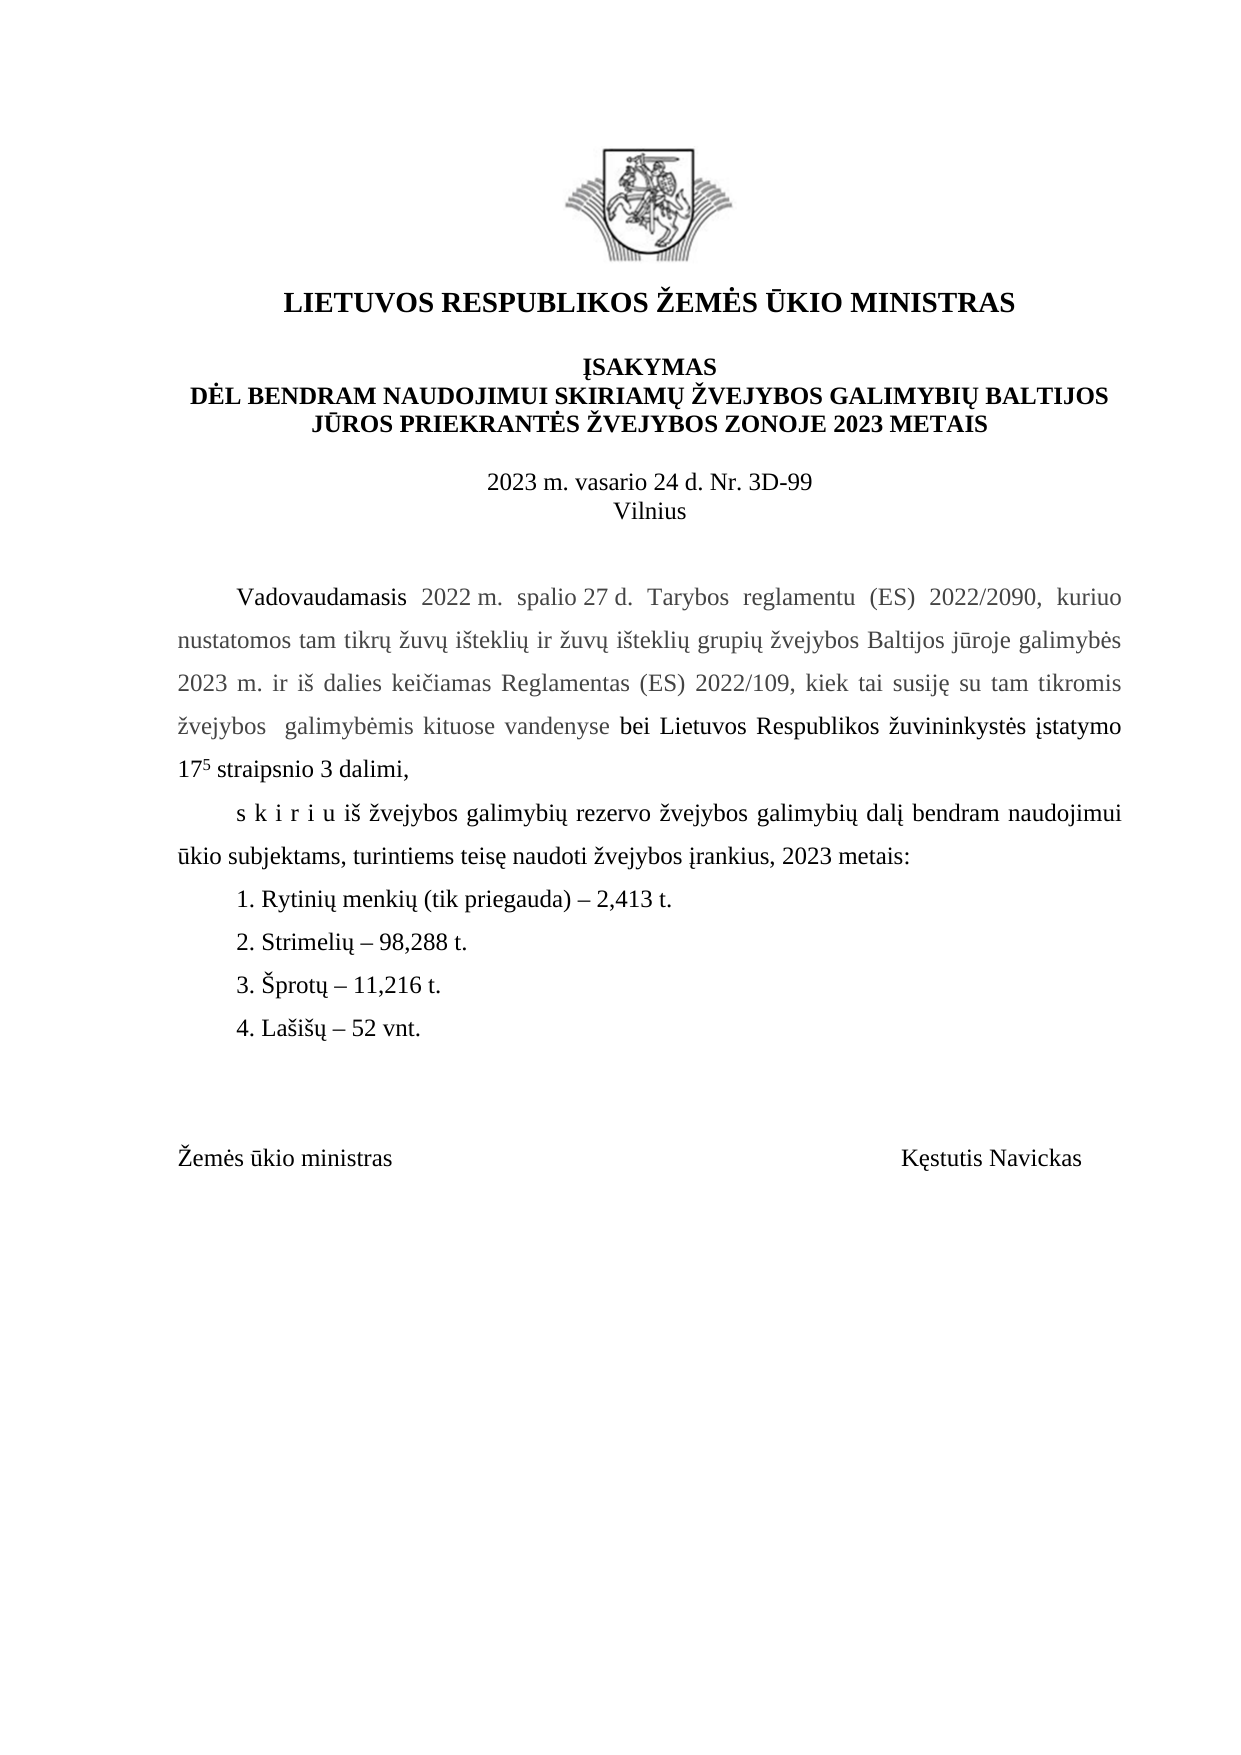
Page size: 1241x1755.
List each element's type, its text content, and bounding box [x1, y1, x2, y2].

text LIETUVOS RESPUBLIKOS ŽEMĖS ŪKIO MINISTRAS [177, 285, 1122, 318]
text 2023 m. vasario 24 d. Nr. 3D-99 [177, 467, 1122, 496]
text 4. Lašišų – 52 vnt. [177, 1013, 1122, 1042]
text Žemės ūkio ministras Kęstutis Navickas [177, 1143, 1122, 1171]
text s k i r i u iš žvejybos galimybių rezervo žvejybos galimybių dalį bendram naudojimui ūkio subjektams, turintiems teisę naudoti žvejybos įrankius, 2023 metais: [177, 798, 1122, 869]
text 1. Rytinių menkių (tik priegauda) – 2,413 t. [177, 884, 1122, 913]
text Vilnius [177, 496, 1122, 524]
text Vadovaudamasis 2022 m. spalio 27 d. Tarybos reglamentu (ES) 2022/2090, kuriuo nustatomos tam tikrų žuvų išteklių ir žuvų išteklių grupių žvejybos Baltijos jūroje galimybės 2023 m. ir iš dalies keičiamas Reglamentas (ES) 2022/109, kiek tai susiję su tam tikromis žvejybos galimybėmis kituose vandenyse bei Lietuvos Respublikos žuvininkystės įstatymo 175 straipsnio 3 dalimi, [177, 582, 1122, 783]
text Dėl bendram naudojimui skiriamų žvejybos galimybių Baltijos jūros priekrantės žvejybos zonoje 2023 metais [177, 381, 1122, 438]
text ĮSAKYMAS [177, 352, 1122, 381]
text 2. Strimelių – 98,288 t. [177, 927, 1122, 956]
text 3. Šprotų – 11,216 t. [177, 970, 1122, 999]
